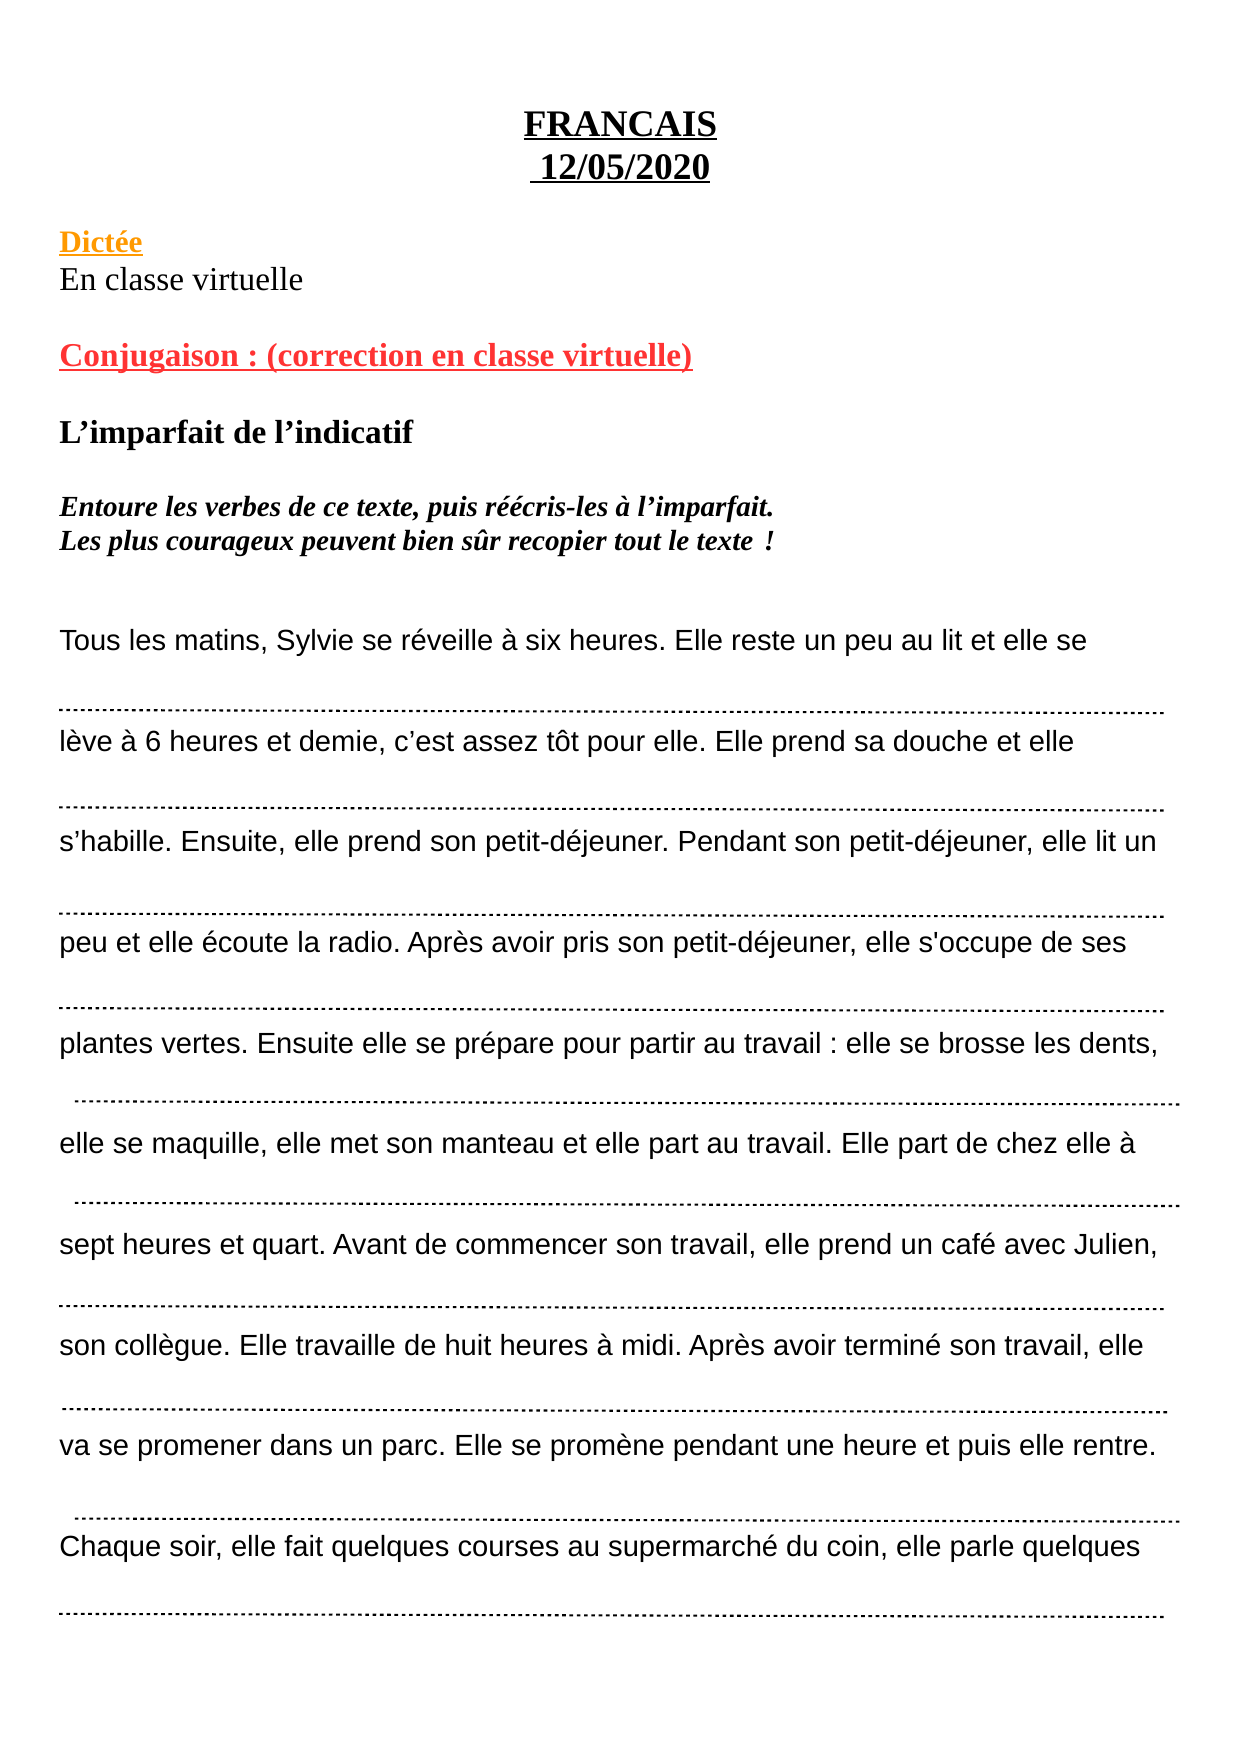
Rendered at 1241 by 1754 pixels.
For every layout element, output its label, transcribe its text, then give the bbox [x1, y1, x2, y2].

text Tous les matins, Sylvie se réveille à six heures. Elle reste un peu au lit et elle se [59, 623, 1181, 657]
text lève à 6 heures et demie, c’est assez tôt pour elle. Elle prend sa douche et elle s’habille. Ensuite, elle prend son petit-déjeuner. Pendant son petit-déjeuner, elle lit un peu et elle écoute la radio. Après avoir pris son petit-déjeuner, elle s'occupe de ses plantes vertes. Ensuite elle se prépare pour partir au travail : elle se brosse les dents, elle se maquille, elle met son manteau et elle part au travail. Elle part de chez elle à sept heures et quart. Avant de commencer son travail, elle prend un café avec Julien, son collègue. Elle travaille de huit heures à midi. Après avoir terminé son travail, elle va se promener dans un parc. Elle se promène pendant une heure et puis elle rentre. Chaque soir, elle fait quelques courses au supermarché du coin, elle parle quelques [59, 724, 1181, 1562]
text Les plus courageux peuvent bien sûr recopier tout le texte ! [59, 523, 1181, 556]
text En classe virtuelle [59, 259, 1181, 297]
text Conjugaison : (correction en classe virtuelle) [59, 336, 1181, 374]
text FRANCAIS [59, 101, 1181, 144]
text 12/05/2020 [59, 144, 1181, 187]
text Dictée [59, 223, 1181, 259]
text L’imparfait de l’indicatif [59, 412, 1181, 451]
text Entoure les verbes de ce texte, puis réécris-les à l’imparfait. [59, 489, 1181, 523]
